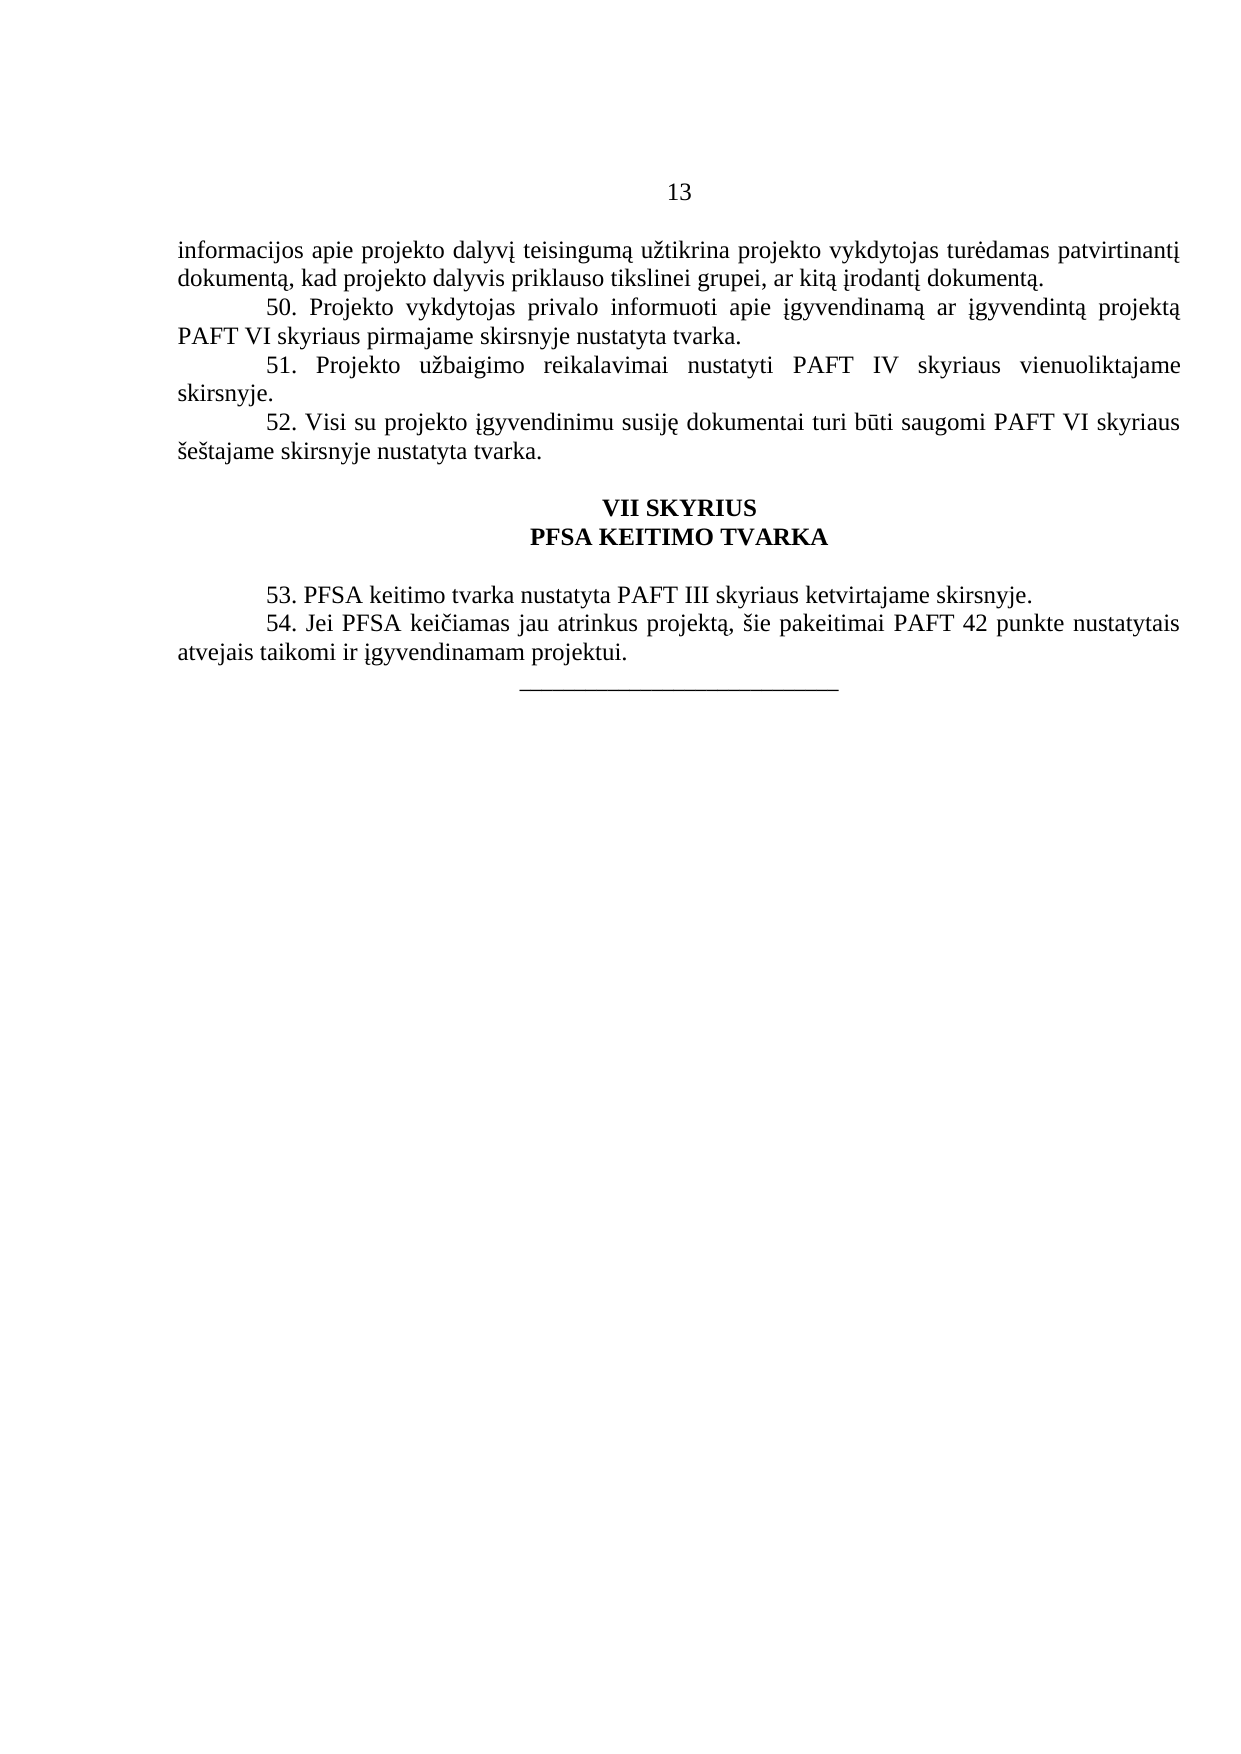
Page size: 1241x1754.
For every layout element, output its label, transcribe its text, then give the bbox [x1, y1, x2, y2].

text PFSA KEITIMO TVARKA [177, 522, 1181, 551]
text informacijos apie projekto dalyvį teisingumą užtikrina projekto vykdytojas turėdamas patvirtinantį dokumentą, kad projekto dalyvis priklauso tikslinei grupei, ar kitą įrodantį dokumentą. [177, 235, 1181, 292]
text _____________________________ [177, 666, 1181, 694]
text 54. Jei PFSA keičiamas jau atrinkus projektą, šie pakeitimai PAFT 42 punkte nustatytais atvejais taikomi ir įgyvendinamam projektui. [177, 608, 1181, 666]
text 51. Projekto užbaigimo reikalavimai nustatyti PAFT IV skyriaus vienuoliktajame skirsnyje. [177, 350, 1181, 407]
text 53. PFSA keitimo tvarka nustatyta PAFT III skyriaus ketvirtajame skirsnyje. [177, 580, 1181, 608]
text VII SKYRIUS [177, 493, 1181, 522]
text 50. Projekto vykdytojas privalo informuoti apie įgyvendinamą ar įgyvendintą projektą PAFT VI skyriaus pirmajame skirsnyje nustatyta tvarka. [177, 292, 1181, 350]
text 52. Visi su projekto įgyvendinimu susiję dokumentai turi būti saugomi PAFT VI skyriaus šeštajame skirsnyje nustatyta tvarka. [177, 407, 1181, 465]
